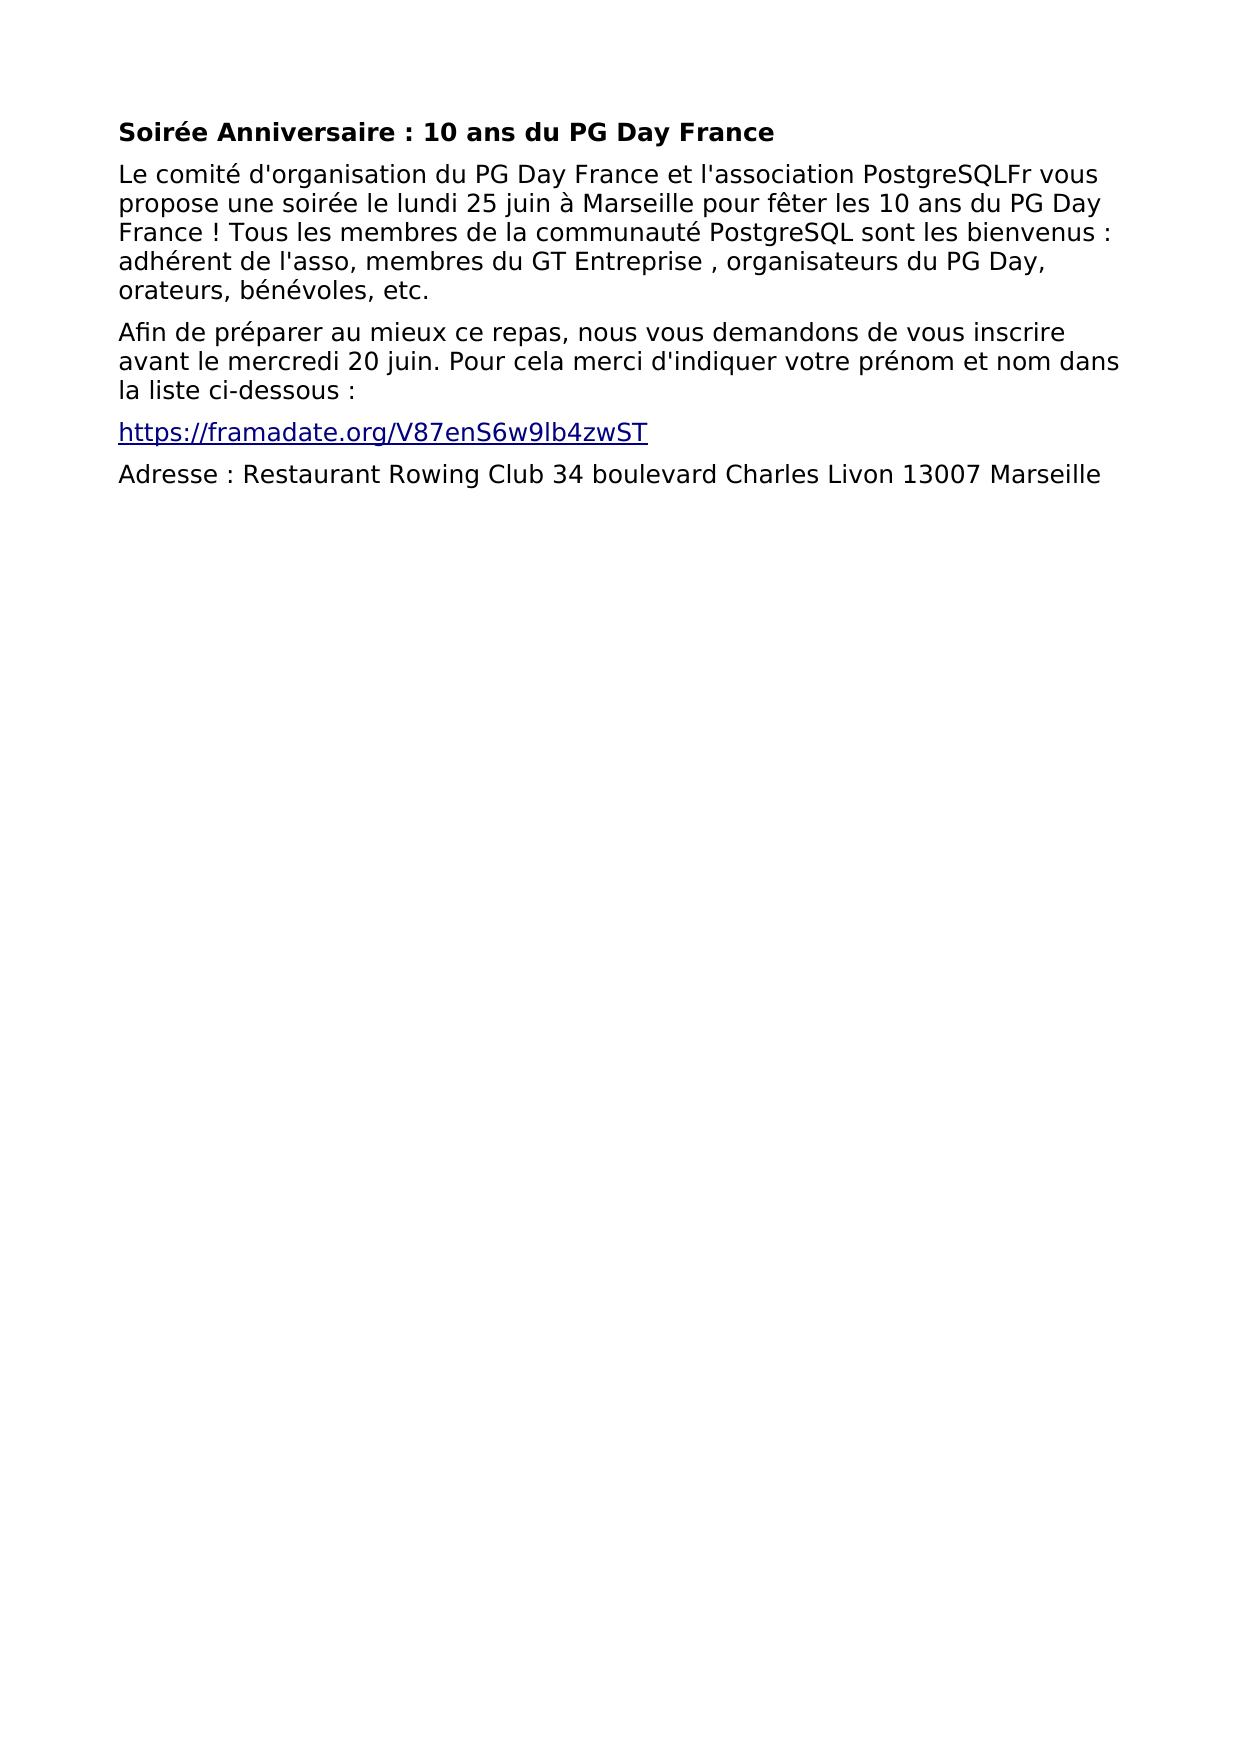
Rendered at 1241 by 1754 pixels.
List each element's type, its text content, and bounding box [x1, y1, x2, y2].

text https://framadate.org/V87enS6w9lb4zwST [118, 418, 1122, 447]
subtitle Soirée Anniversaire : 10 ans du PG Day France [118, 118, 1122, 147]
text Le comité d'organisation du PG Day France et l'association PostgreSQLFr vous propose une soirée le lundi 25 juin à Marseille pour fêter les 10 ans du PG Day France ! Tous les membres de la communauté PostgreSQL sont les bienvenus : adhérent de l'asso, membres du GT Entreprise , organisateurs du PG Day, orateurs, bénévoles, etc. [118, 160, 1122, 306]
text Afin de préparer au mieux ce repas, nous vous demandons de vous inscrire avant le mercredi 20 juin. Pour cela merci d'indiquer votre prénom et nom dans la liste ci-dessous : [118, 318, 1122, 406]
text Adresse : Restaurant Rowing Club 34 boulevard Charles Livon 13007 Marseille [118, 460, 1122, 489]
